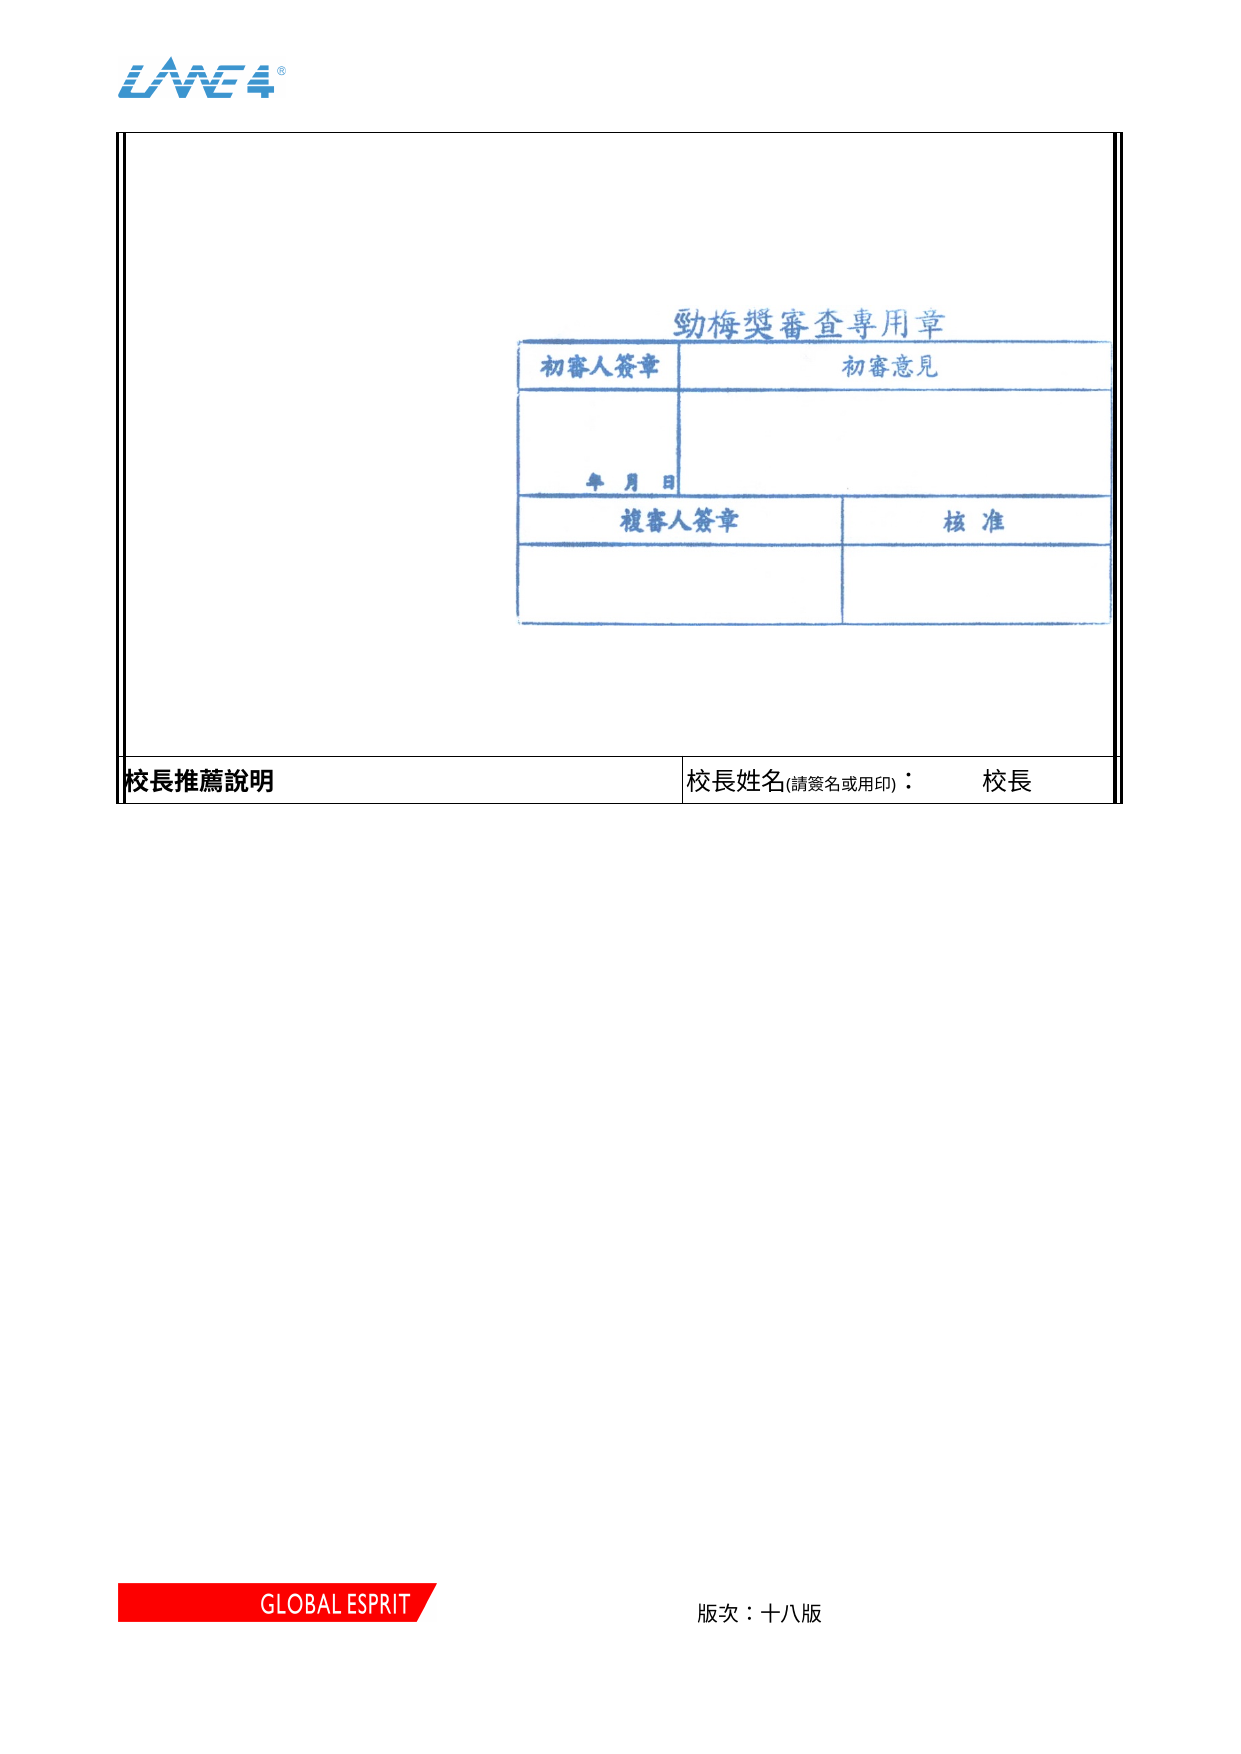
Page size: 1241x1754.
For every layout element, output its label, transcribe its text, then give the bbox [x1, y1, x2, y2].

table_cell 校長推薦說明 [126, 757, 682, 803]
table_cell [126, 133, 1113, 756]
table_cell 校長姓名(請簽名或用印)： 校長 [683, 757, 1113, 803]
